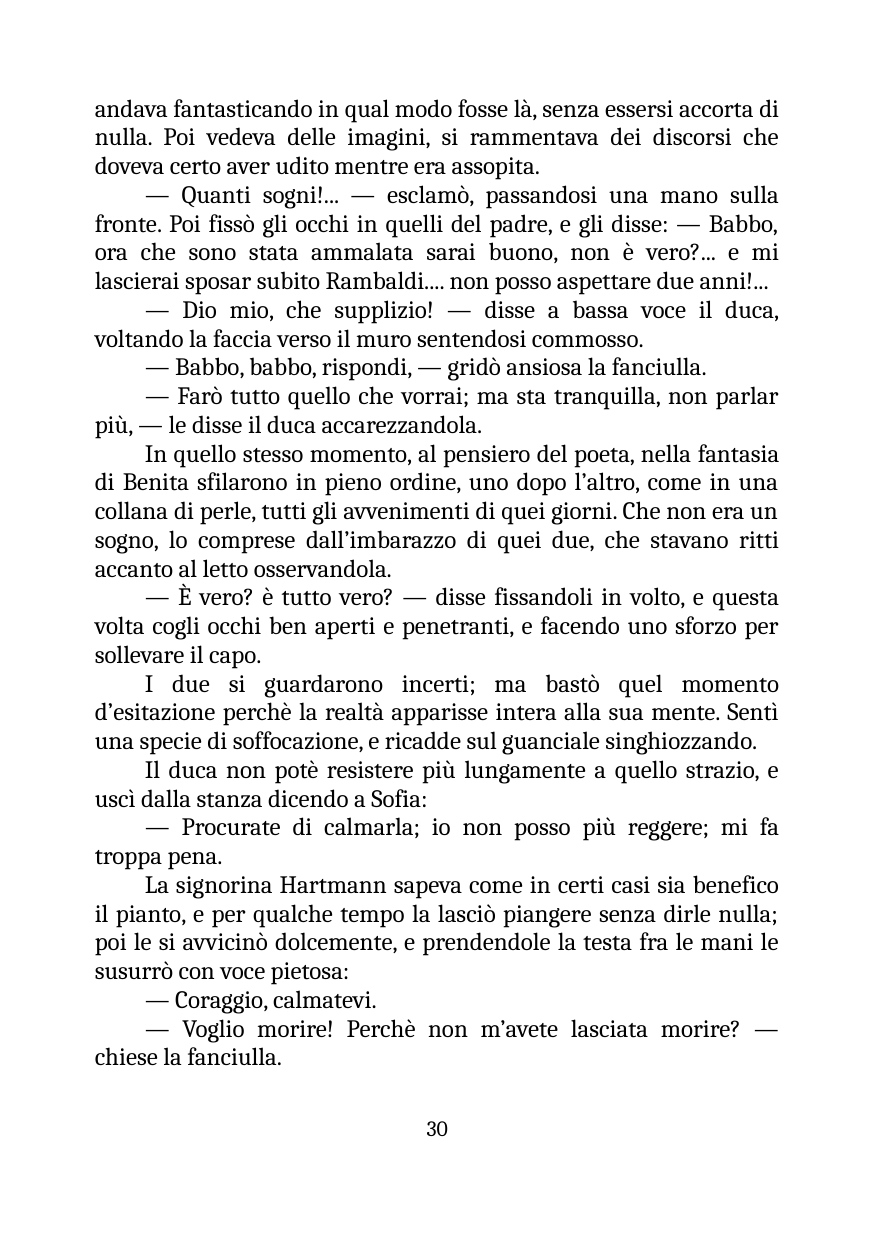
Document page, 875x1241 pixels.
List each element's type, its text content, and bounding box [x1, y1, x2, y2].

text Il duca non potè resistere più lungamente a quello strazio, e uscì dalla stanza dicendo a Sofia: [94, 756, 779, 813]
text — È vero? è tutto vero? — disse fissandoli in volto, e questa volta cogli occhi ben aperti e penetranti, e facendo uno sforzo per sollevare il capo. [94, 583, 779, 669]
text — Dio mio, che supplizio! — disse a bassa voce il duca, voltando la faccia verso il muro sentendosi commosso. [94, 296, 779, 353]
text — Procurate di calmarla; io non posso più reggere; mi fa troppa pena. [94, 813, 779, 871]
text — Quanti sogni!... — esclamò, passandosi una mano sulla fronte. Poi fissò gli occhi in quelli del padre, e gli disse: — Babbo, ora che sono stata ammalata sarai buono, non è vero?... e mi lascierai sposar subito Rambaldi.... non posso aspettare due anni!... [94, 181, 779, 296]
text — Farò tutto quello che vorrai; ma sta tranquilla, non parlar più, — le disse il duca accarezzandola. [94, 382, 779, 439]
text In quello stesso momento, al pensiero del poeta, nella fantasia di Benita sfilarono in pieno ordine, uno dopo l’altro, come in una collana di perle, tutti gli avvenimenti di quei giorni. Che non era un sogno, lo comprese dall’imbarazzo di quei due, che stavano ritti accanto al letto osservandola. [94, 439, 779, 583]
text I due si guardarono incerti; ma bastò quel momento d’esitazione perchè la realtà apparisse intera alla sua mente. Sentì una specie di soffocazione, e ricadde sul guanciale singhiozzando. [94, 669, 779, 756]
text — Babbo, babbo, rispondi, — gridò ansiosa la fanciulla. [94, 353, 779, 382]
text — Voglio morire! Perchè non m’avete lasciata morire? — chiese la fanciulla. [94, 1014, 779, 1072]
text andava fantasticando in qual modo fosse là, senza essersi accorta di nulla. Poi vedeva delle imagini, si rammentava dei discorsi che doveva certo aver udito mentre era assopita. [94, 94, 779, 181]
text — Coraggio, calmatevi. [94, 986, 779, 1014]
text La signorina Hartmann sapeva come in certi casi sia benefico il pianto, e per qualche tempo la lasciò piangere senza dirle nulla; poi le si avvicinò dolcemente, e prendendole la testa fra le mani le susurrò con voce pietosa: [94, 871, 779, 986]
